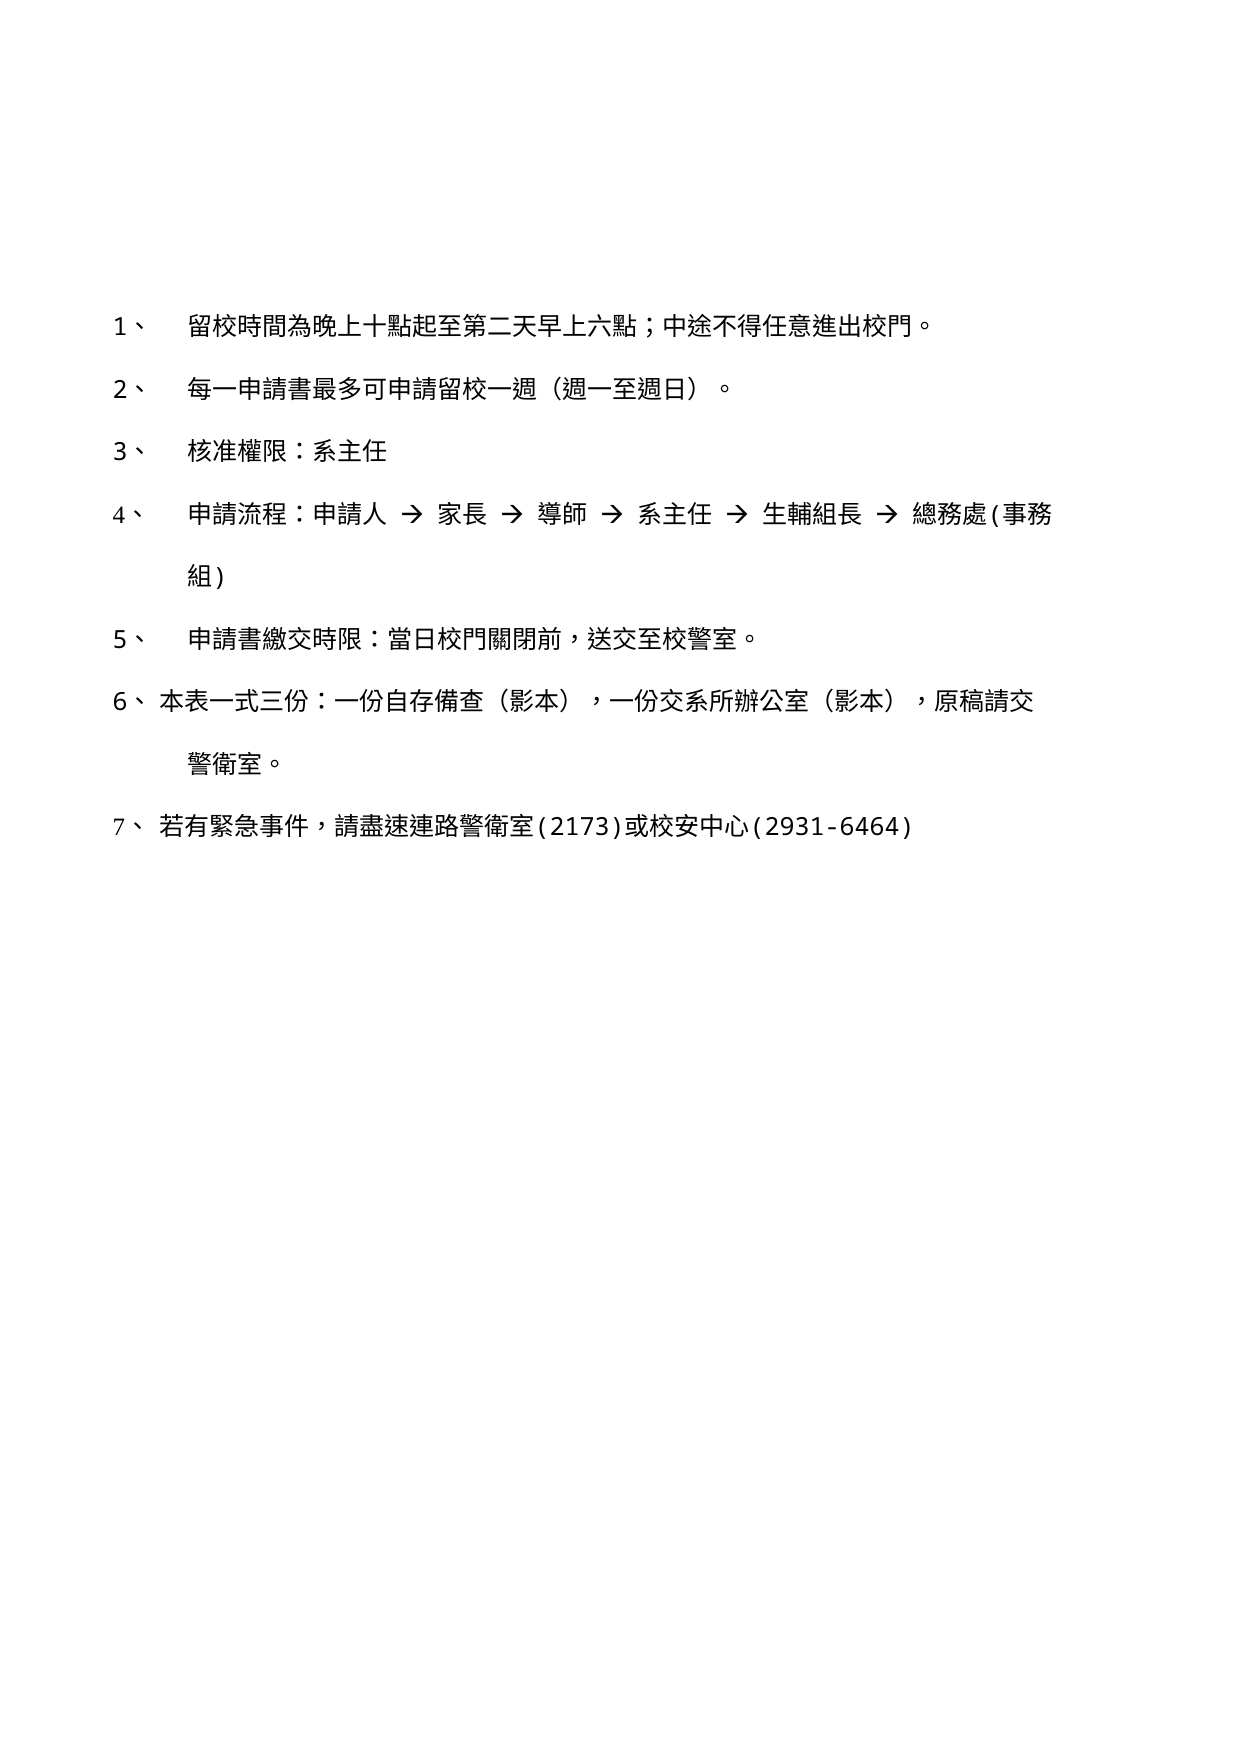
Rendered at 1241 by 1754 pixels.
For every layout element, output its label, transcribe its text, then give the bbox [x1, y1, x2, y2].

table_cell [115, 158, 247, 221]
list 申請流程：申請人  家長  導師  系主任  生輔組長  總務處(事務組) [112, 471, 1053, 596]
table_cell [59, 158, 115, 221]
list 核准權限：系主任 [112, 408, 1053, 471]
table_cell [686, 158, 859, 221]
table_cell [536, 158, 686, 221]
list 申請書繳交時限：當日校門關閉前，送交至校警室。 [112, 596, 1053, 658]
table_cell [859, 158, 1051, 221]
list 若有緊急事件，請盡速連路警衛室(2173)或校安中心(2931-6464) [112, 783, 1053, 846]
table_cell [247, 158, 536, 221]
table_cell [1051, 158, 1160, 221]
list 每一申請書最多可申請留校一週（週一至週日）。 [112, 346, 1053, 408]
list 本表一式三份：一份自存備查（影本），一份交系所辦公室（影本），原稿請交警衛室。 [112, 658, 1053, 783]
list 留校時間為晚上十點起至第二天早上六點；中途不得任意進出校門。 [112, 283, 1053, 346]
